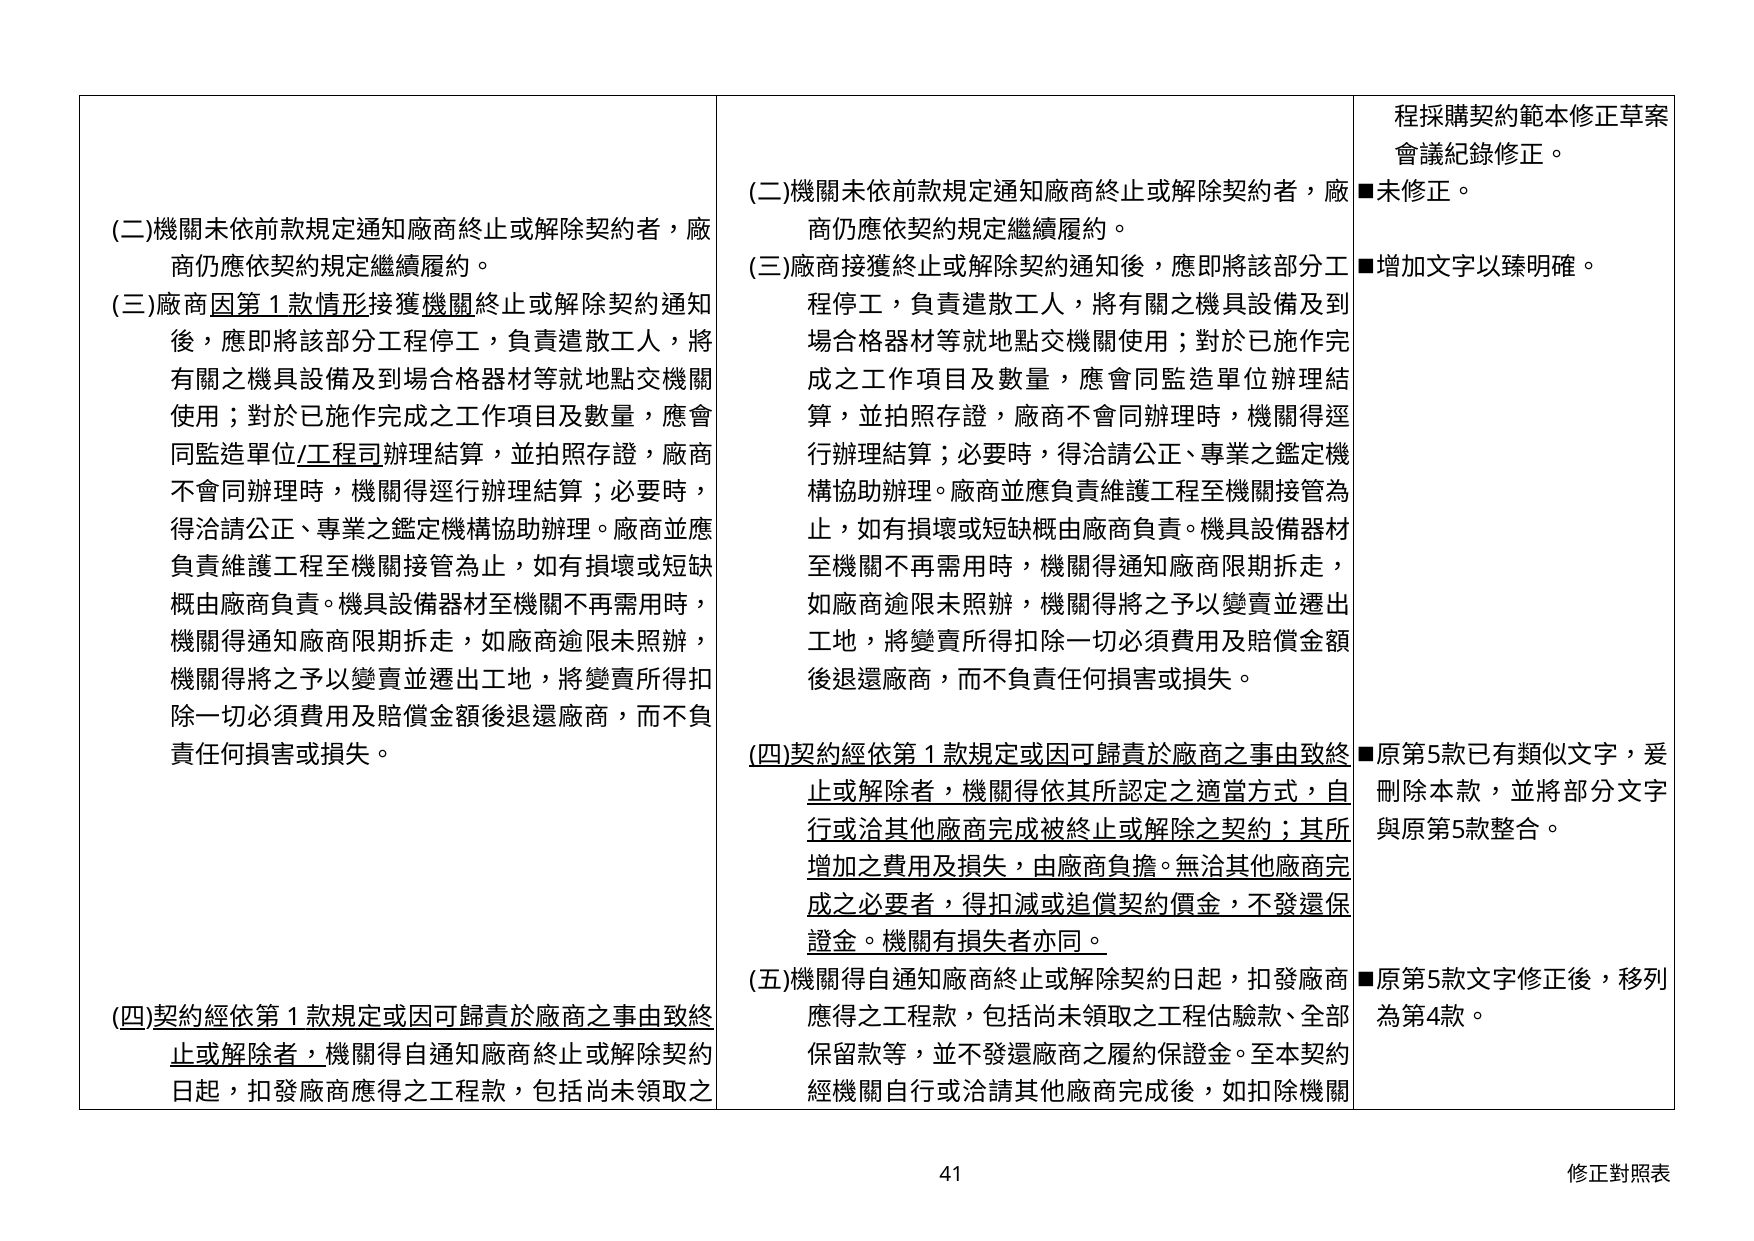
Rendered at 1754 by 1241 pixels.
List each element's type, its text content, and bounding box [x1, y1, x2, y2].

table_cell (二)機關未依前款規定通知廠商終止或解除契約者，廠商仍應依契約規定繼續履約。 (三)廠商接獲終止或解除契約通知後，應即將該部分工程停工，負責遣散工人，將有關之機具設備及到場合格器材等就地點交機關使用；對於已施作完成之工作項目及數量，應會同監造單位辦理結算，並拍照存證，廠商不會同辦理時，機關得逕行辦理結算；必要時，得洽請公正、專業之鑑定機構協助辦理。廠商並應負責維護工程至機關接管為止，如有損壞或短缺概由廠商負責。機具設備器材至機關不再需用時，機關得通知廠商限期拆走，如廠商逾限未照辦，機關得將之予以變賣並遷出工地，將變賣所得扣除一切必須費用及賠償金額後退還廠商，而不負責任何損害或損失。 (四)契約經依第1款規定或因可歸責於廠商之事由致終止或解除者，機關得依其所認定之適當方式，自行或洽其他廠商完成被終止或解除之契約；其所增加之費用及損失，由廠商負擔。無洽其他廠商完成之必要者，得扣減或追償契約價金，不發還保證金。機關有損失者亦同。 (五)機關得自通知廠商終止或解除契約日起，扣發廠商應得之工程款，包括尚未領取之工程估驗款、全部保留款等，並不發還廠商之履約保證金。至本契約經機關自行或洽請其他廠商完成後，如扣除機關 [717, 96, 1353, 1109]
table_cell 第1目至第12目未修正。 依本會97.12.10.研商工程採購契約範本修正草案會議紀錄修正。 未修正。 增加文字以臻明確。 原第5款已有類似文字，爰刪除本款，並將部分文字與原第5款整合。 原第5款文字修正後，移列為第4款。 原第6款移列為第5款，並依本會97.12.10.研商工程採購契約範本修正草案會議紀錄修正文字。 原第7款移列為第6款。 原第8款移列為第7款。 舉例說明。 配合增訂之第14款修正。 原第9款移列為第8款。 原第12款移列為第9款。 依本會97.12.10.研商工程採購契約範本修正草案會議紀錄，本款係規定可歸責於機關而要求停工之情形。 修正以統一前後文字，依第7條第3款延長履約期限、依第18條第12款向機關求償。 參考FIDIC 8.8【工程暫停】、8.10【暫停時對永久設備和材料的支付】、8.11【持續的暫停】修正。 參考FIDIC 16.1【承包商有權暫停工作】增訂機關延遲付款達1個月廠商得暫停或減緩施工進度之規定。 參考FIDIC 16.2【承包商提出終止】，修正機關延遲付款達3個月，廠商得終止或解除契約，並得請求賠償損害。 原第13款移列為第12款。 修正文字以臻明確。 參考FIDIC 19.6【可選擇的終止、支付和返回】增訂第13款。 參考FIDIC 16.3【停止工作及承包商的設備的撤離】、16.4【終止時的支付】、19.6【可選擇的終止、支付和返回】增訂第14款。 原第14款移列為第15款。 [1354, 96, 1674, 1109]
table_cell (二)機關未依前款規定通知廠商終止或解除契約者，廠商仍應依契約規定繼續履約。 (三)廠商因第1款情形接獲機關終止或解除契約通知後，應即將該部分工程停工，負責遣散工人，將有關之機具設備及到場合格器材等就地點交機關使用；對於已施作完成之工作項目及數量，應會同監造單位/工程司辦理結算，並拍照存證，廠商不會同辦理時，機關得逕行辦理結算；必要時，得洽請公正、專業之鑑定機構協助辦理。廠商並應負責維護工程至機關接管為止，如有損壞或短缺概由廠商負責。機具設備器材至機關不再需用時，機關得通知廠商限期拆走，如廠商逾限未照辦，機關得將之予以變賣並遷出工地，將變賣所得扣除一切必須費用及賠償金額後退還廠商，而不負責任何損害或損失。 (四)契約經依第1款規定或因可歸責於廠商之事由致終止或解除者，機關得自通知廠商終止或解除契約日起，扣發廠商應得之工程款，包括尚未領取之 [80, 96, 716, 1109]
